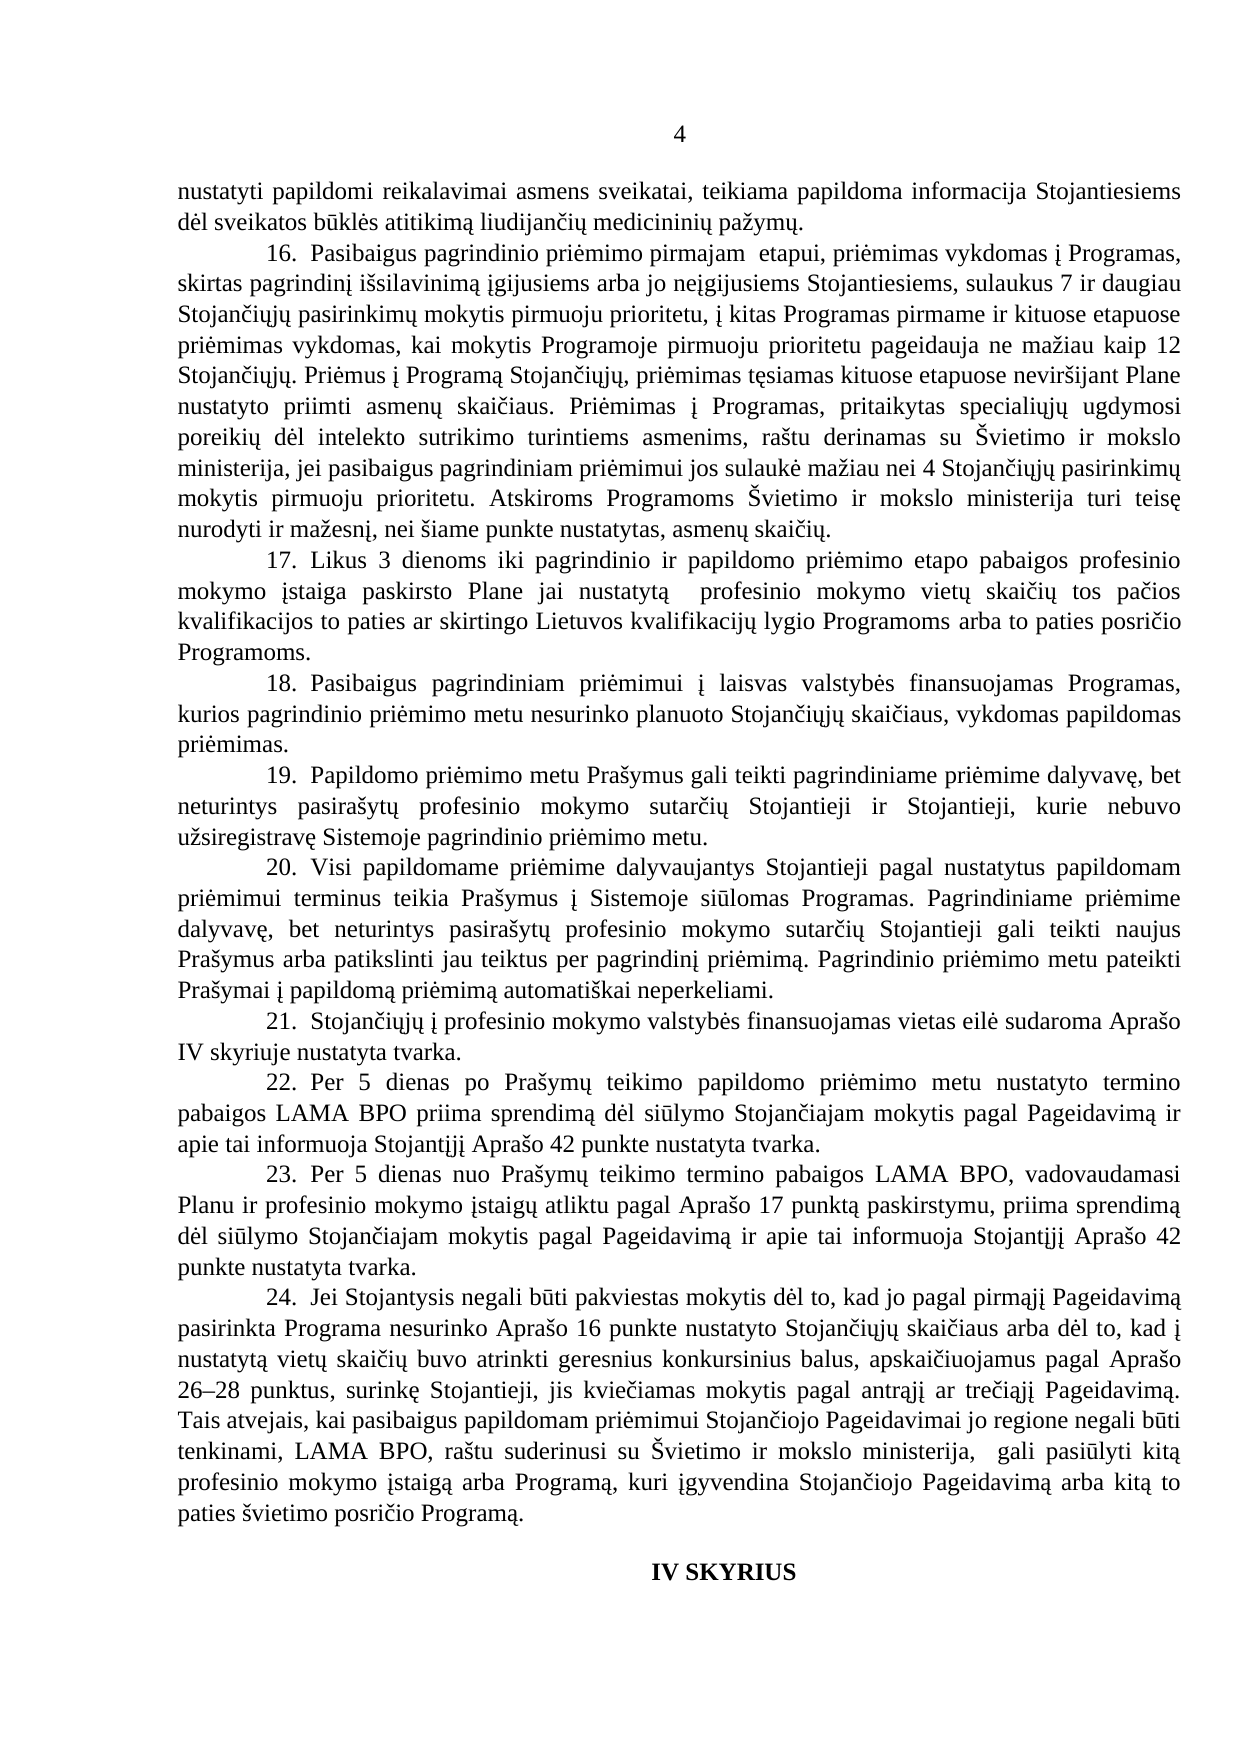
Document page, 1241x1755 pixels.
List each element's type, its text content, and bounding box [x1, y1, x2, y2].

text 21. Stojančiųjų į profesinio mokymo valstybės finansuojamas vietas eilė sudaroma Aprašo IV skyriuje nustatyta tvarka. [177, 1006, 1182, 1065]
text 20. Visi papildomame priėmime dalyvaujantys Stojantieji pagal nustatytus papildomam priėmimui terminus teikia Prašymus į Sistemoje siūlomas Programas. Pagrindiniame priėmime dalyvavę, bet neturintys pasirašytų profesinio mokymo sutarčių Stojantieji gali teikti naujus Prašymus arba patikslinti jau teiktus per pagrindinį priėmimą. Pagrindinio priėmimo metu pateikti Prašymai į papildomą priėmimą automatiškai neperkeliami. [177, 852, 1182, 1004]
text nustatyti papildomi reikalavimai asmens sveikatai, teikiama papildoma informacija Stojantiesiems dėl sveikatos būklės atitikimą liudijančių medicininių pažymų. [177, 176, 1182, 236]
text 24. Jei Stojantysis negali būti pakviestas mokytis dėl to, kad jo pagal pirmąjį Pageidavimą pasirinkta Programa nesurinko Aprašo 16 punkte nustatyto Stojančiųjų skaičiaus arba dėl to, kad į nustatytą vietų skaičių buvo atrinkti geresnius konkursinius balus, apskaičiuojamus pagal Aprašo 26–28 punktus, surinkę Stojantieji, jis kviečiamas mokytis pagal antrąjį ar trečiąjį Pageidavimą. Tais atvejais, kai pasibaigus papildomam priėmimui Stojančiojo Pageidavimai jo regione negali būti tenkinami, LAMA BPO, raštu suderinusi su Švietimo ir mokslo ministerija, gali pasiūlyti kitą profesinio mokymo įstaigą arba Programą, kuri įgyvendina Stojančiojo Pageidavimą arba kitą to paties švietimo posričio Programą. [177, 1282, 1182, 1526]
text 16. Pasibaigus pagrindinio priėmimo pirmajam etapui, priėmimas vykdomas į Programas, skirtas pagrindinį išsilavinimą įgijusiems arba jo neįgijusiems Stojantiesiems, sulaukus 7 ir daugiau Stojančiųjų pasirinkimų mokytis pirmuoju prioritetu, į kitas Programas pirmame ir kituose etapuose priėmimas vykdomas, kai mokytis Programoje pirmuoju prioritetu pageidauja ne mažiau kaip 12 Stojančiųjų. Priėmus į Programą Stojančiųjų, priėmimas tęsiamas kituose etapuose neviršijant Plane nustatyto priimti asmenų skaičiaus. Priėmimas į Programas, pritaikytas specialiųjų ugdymosi poreikių dėl intelekto sutrikimo turintiems asmenims, raštu derinamas su Švietimo ir mokslo ministerija, jei pasibaigus pagrindiniam priėmimui jos sulaukė mažiau nei 4 Stojančiųjų pasirinkimų mokytis pirmuoju prioritetu. Atskiroms Programoms Švietimo ir mokslo ministerija turi teisę nurodyti ir mažesnį, nei šiame punkte nustatytas, asmenų skaičių. [177, 238, 1182, 543]
text 23. Per 5 dienas nuo Prašymų teikimo termino pabaigos LAMA BPO, vadovaudamasi Planu ir profesinio mokymo įstaigų atliktu pagal Aprašo 17 punktą paskirstymu, priima sprendimą dėl siūlymo Stojančiajam mokytis pagal Pageidavimą ir apie tai informuoja Stojantįjį Aprašo 42 punkte nustatyta tvarka. [177, 1159, 1182, 1281]
text IV SKYRIUS [177, 1557, 1182, 1586]
text 22. Per 5 dienas po Prašymų teikimo papildomo priėmimo metu nustatyto termino pabaigos LAMA BPO priima sprendimą dėl siūlymo Stojančiajam mokytis pagal Pageidavimą ir apie tai informuoja Stojantįjį Aprašo 42 punkte nustatyta tvarka. [177, 1067, 1182, 1158]
text 18. Pasibaigus pagrindiniam priėmimui į laisvas valstybės finansuojamas Programas, kurios pagrindinio priėmimo metu nesurinko planuoto Stojančiųjų skaičiaus, vykdomas papildomas priėmimas. [177, 668, 1182, 758]
text 19. Papildomo priėmimo metu Prašymus gali teikti pagrindiniame priėmime dalyvavę, bet neturintys pasirašytų profesinio mokymo sutarčių Stojantieji ir Stojantieji, kurie nebuvo užsiregistravę Sistemoje pagrindinio priėmimo metu. [177, 760, 1182, 850]
text 17. Likus 3 dienoms iki pagrindinio ir papildomo priėmimo etapo pabaigos profesinio mokymo įstaiga paskirsto Plane jai nustatytą profesinio mokymo vietų skaičių tos pačios kvalifikacijos to paties ar skirtingo Lietuvos kvalifikacijų lygio Programoms arba to paties posričio Programoms. [177, 545, 1182, 666]
